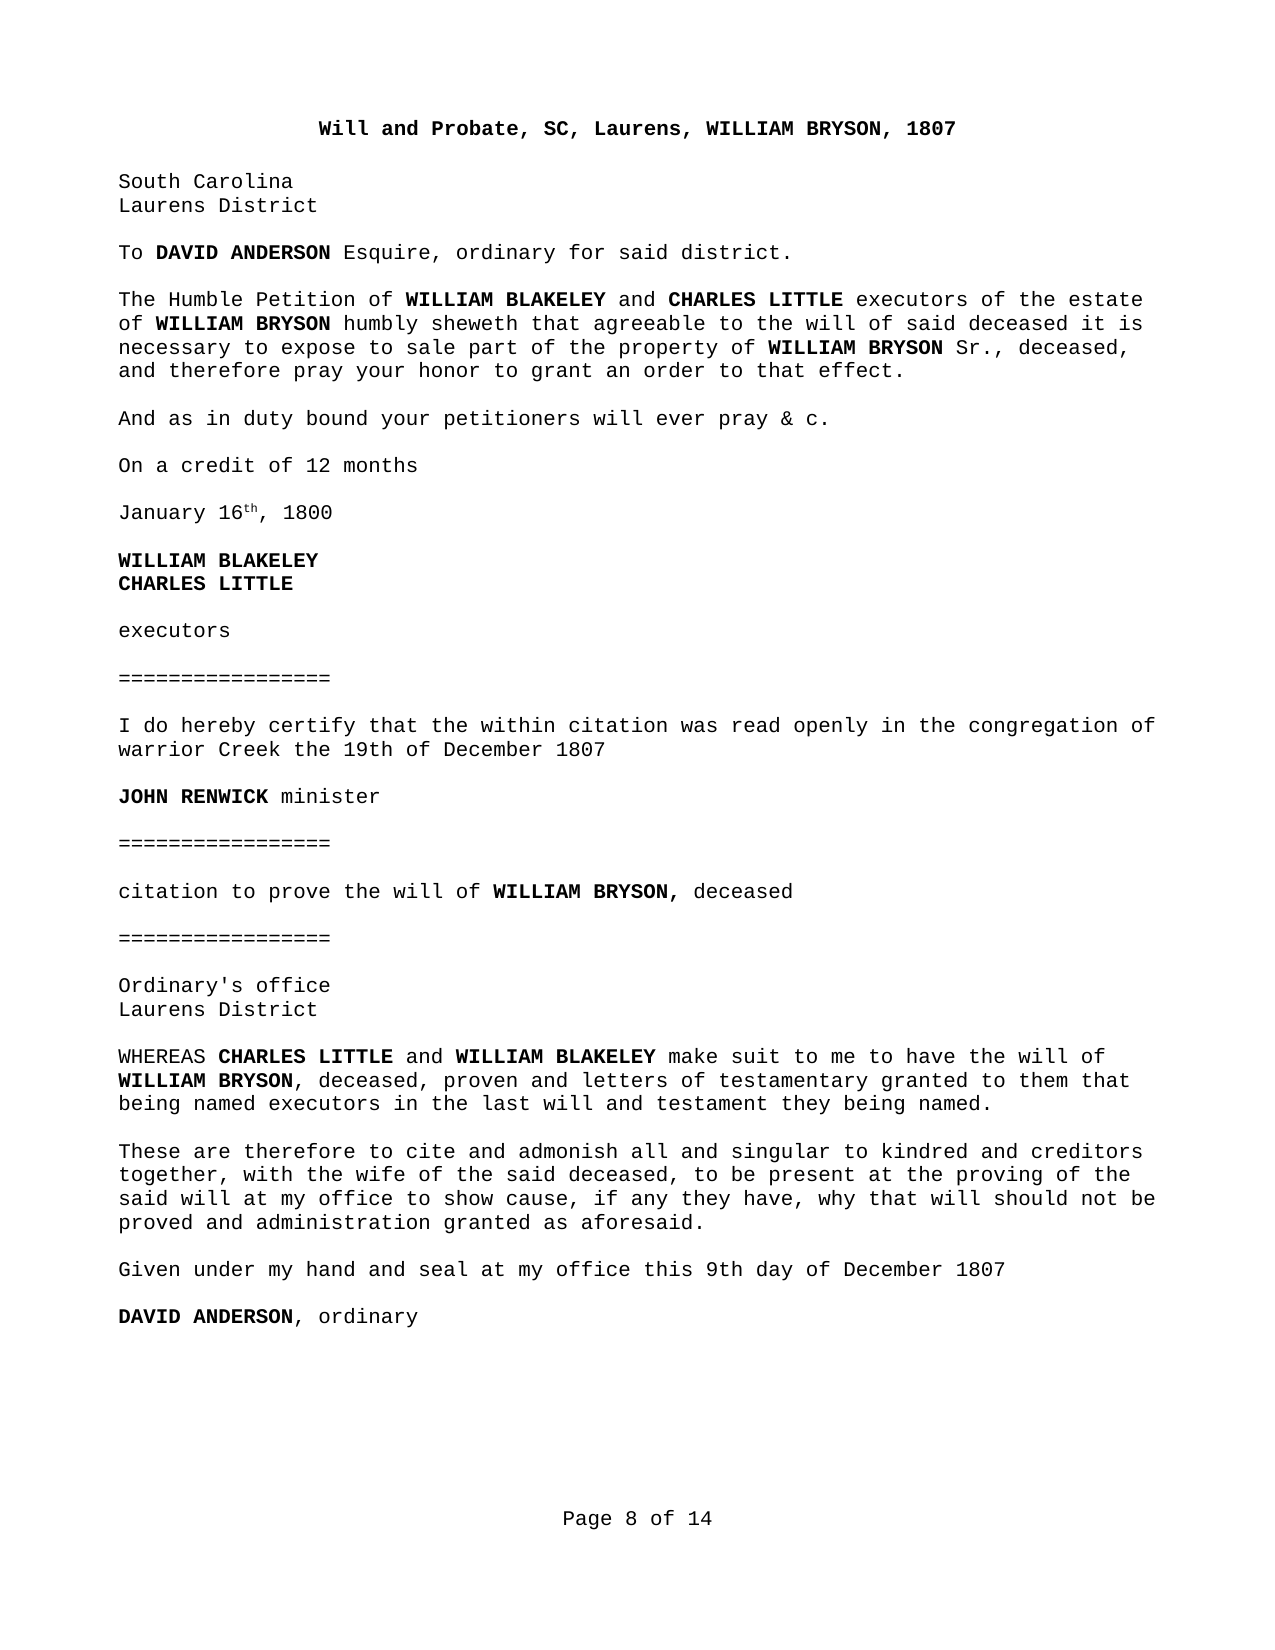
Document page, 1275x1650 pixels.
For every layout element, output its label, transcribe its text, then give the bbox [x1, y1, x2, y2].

text DAVID ANDERSON, ordinary [118, 1306, 1157, 1330]
text JOHN RENWICK minister [118, 786, 1157, 810]
text Ordinary's office [118, 975, 1157, 999]
text ================= [118, 833, 1157, 857]
text Laurens District [118, 195, 1157, 218]
text Laurens District [118, 999, 1157, 1022]
text CHARLES LITTLE [118, 573, 1157, 597]
text These are therefore to cite and admonish all and singular to kindred and creditors together, with the wife of the said deceased, to be present at the proving of the said will at my office to show cause, if any they have, why that will should not be proved and administration granted as aforesaid. [118, 1141, 1157, 1235]
text And as in duty bound your petitioners will ever pray & c. [118, 408, 1157, 431]
text To DAVID ANDERSON Esquire, ordinary for said district. [118, 242, 1157, 266]
text I do hereby certify that the within citation was read openly in the congregation of warrior Creek the 19th of December 1807 [118, 715, 1157, 762]
text citation to prove the will of WILLIAM BRYSON, deceased [118, 881, 1157, 904]
text WILLIAM BLAKELEY [118, 549, 1157, 573]
text Given under my hand and seal at my office this 9th day of December 1807 [118, 1259, 1157, 1283]
text On a credit of 12 months [118, 455, 1157, 479]
text WHEREAS CHARLES LITTLE and WILLIAM BLAKELEY make suit to me to have the will of WILLIAM BRYSON, deceased, proven and letters of testamentary granted to them that being named executors in the last will and testament they being named. [118, 1046, 1157, 1117]
text The Humble Petition of WILLIAM BLAKELEY and CHARLES LITTLE executors of the estate of WILLIAM BRYSON humbly sheweth that agreeable to the will of said deceased it is necessary to expose to sale part of the property of WILLIAM BRYSON Sr., deceased, and therefore pray your honor to grant an order to that effect. [118, 289, 1157, 384]
text ================= [118, 668, 1157, 691]
text South Carolina [118, 171, 1157, 195]
text executors [118, 621, 1157, 644]
text ================= [118, 928, 1157, 952]
text January 16th, 1800 [118, 502, 1157, 526]
